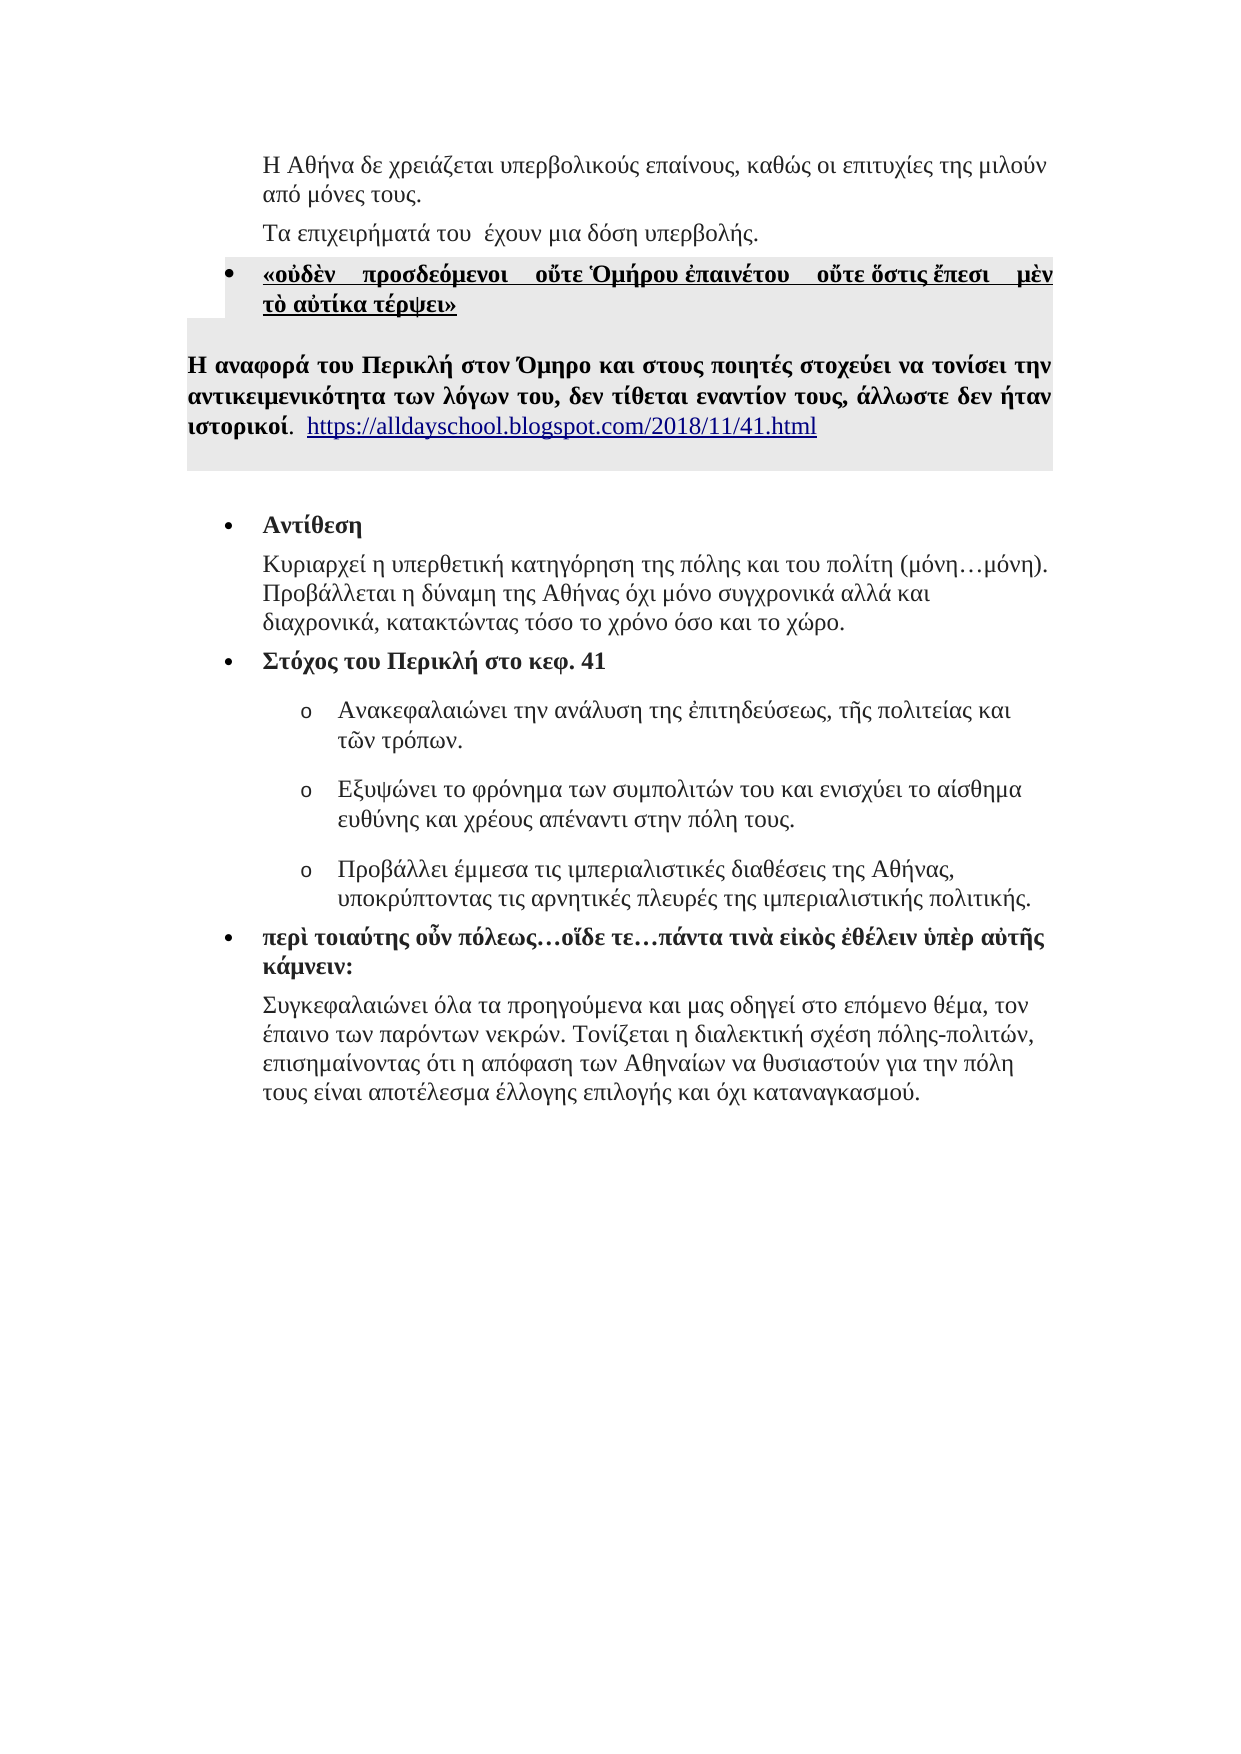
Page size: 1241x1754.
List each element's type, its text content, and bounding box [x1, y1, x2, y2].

list Ανακεφαλαιώνει την ανάλυση της ἐπιτηδεύσεως, τῆς πολιτείας και τῶν τρόπων. [300, 695, 1053, 754]
text Κυριαρχεί η υπερθετική κατηγόρηση της πόλης και του πολίτη (μόνη…μόνη). Προβάλλεται η δύναμη της Αθήνας όχι μόνο συγχρονικά αλλά και διαχρονικά, κατακτώντας τόσο το χρόνο όσο και το χώρο. [262, 549, 1053, 635]
list περὶ τοιαύτης οὖν πόλεως…οἵδε τε…πάντα τινὰ εἰκὸς ἐθέλειν ὑπὲρ αὐτῆς κάμνειν: [225, 922, 1053, 980]
text Η αναφορά του Περικλή στον Όμηρο και στους ποιητές στοχεύει να τονίσει την αντικειμενικότητα των λόγων του, δεν τίθεται εναντίον τους, άλλωστε δεν ήταν ιστορικοί. https://alldayschool.blogspot.com/2018/11/41.html [187, 349, 1053, 440]
list Εξυψώνει το φρόνημα των συμπολιτών του και ενισχύει το αίσθημα ευθύνης και χρέους απέναντι στην πόλη τους. [300, 774, 1053, 833]
list Αντίθεση [225, 510, 1053, 539]
list «οὐδὲν προσδεόμενοι οὔτε Ὁμήρου ἐπαινέτου οὔτε ὅστις ἔπεσι μὲν τὸ αὐτίκα τέρψει» [225, 257, 1053, 318]
text Η Αθήνα δε χρειάζεται υπερβολικούς επαίνους, καθώς οι επιτυχίες της μιλούν από μόνες τους. [262, 150, 1053, 207]
list Προβάλλει έμμεσα τις ιμπεριαλιστικές διαθέσεις της Αθήνας, υποκρύπτοντας τις αρνητικές πλευρές της ιμπεριαλιστικής πολιτικής. [300, 854, 1053, 912]
text Τα επιχειρήματά του έχουν μια δόση υπερβολής. [262, 218, 1053, 247]
list Στόχος του Περικλή στο κεφ. 41 [225, 646, 1053, 674]
text Συγκεφαλαιώνει όλα τα προηγούμενα και μας οδηγεί στο επόμενο θέμα, τον έπαινο των παρόντων νεκρών. Τονίζεται η διαλεκτική σχέση πόλης-πολιτών, επισημαίνοντας ότι η απόφαση των Αθηναίων να θυσιαστούν για την πόλη τους είναι αποτέλεσμα έλλογης επιλογής και όχι καταναγκασμού. [262, 990, 1053, 1105]
